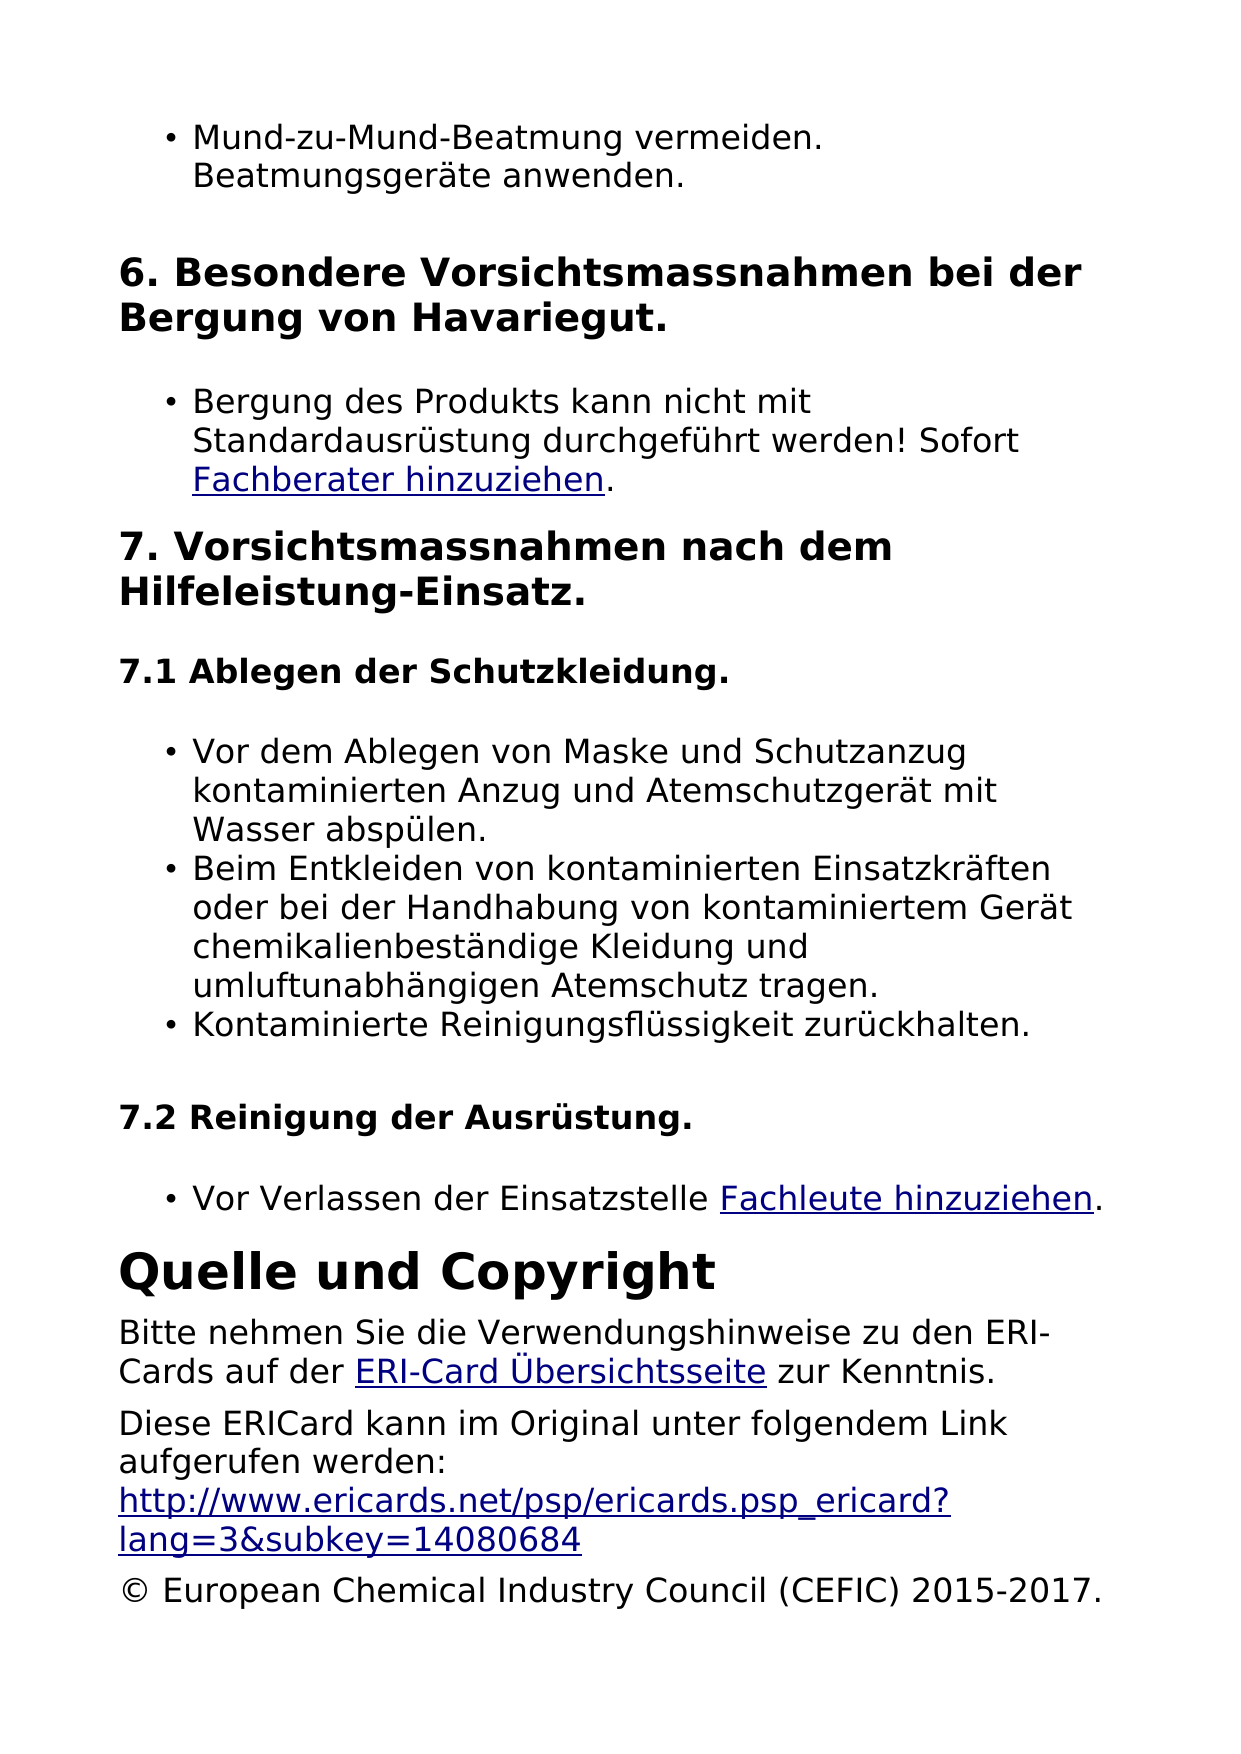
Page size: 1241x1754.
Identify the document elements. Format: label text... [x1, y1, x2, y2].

subtitle 6. Besondere Vorsichtsmassnahmen bei der Bergung von Havariegut. [118, 250, 1122, 341]
list Beim Entkleiden von kontaminierten Einsatzkräften oder bei der Handhabung von kontaminiertem Gerät chemikalienbeständige Kleidung und umluftunabhängigen Atemschutz tragen. [177, 849, 1122, 1005]
subtitle 7.1 Ablegen der Schutzkleidung. [118, 652, 1122, 691]
text © European Chemical Industry Council (CEFIC) 2015-2017. [118, 1572, 1122, 1611]
subtitle 7.2 Reinigung der Ausrüstung. [118, 1098, 1122, 1137]
list Vor dem Ablegen von Maske und Schutzanzug kontaminierten Anzug und Atemschutzgerät mit Wasser abspülen. [177, 733, 1122, 849]
subtitle 7. Vorsichtsmassnahmen nach dem Hilfeleistung-Einsatz. [118, 524, 1122, 615]
list Vor Verlassen der Einsatzstelle Fachleute hinzuziehen. [177, 1179, 1122, 1218]
subtitle Quelle und Copyright [118, 1243, 1122, 1301]
list Kontaminierte Reinigungsflüssigkeit zurückhalten. [177, 1005, 1122, 1044]
list Mund-zu-Mund-Beatmung vermeiden. Beatmungsgeräte anwenden. [177, 118, 1122, 196]
text Diese ERICard kann im Original unter folgendem Link aufgerufen werden: http://www.ericards.net/psp/ericards.psp_ericard?lang=3&subkey=14080684 [118, 1404, 1122, 1559]
text Bitte nehmen Sie die Verwendungshinweise zu den ERI-Cards auf der ERI-Card Übersichtsseite zur Kenntnis. [118, 1314, 1122, 1391]
list Bergung des Produkts kann nicht mit Standardausrüstung durchgeführt werden! Sofort Fachberater hinzuziehen. [177, 383, 1122, 499]
